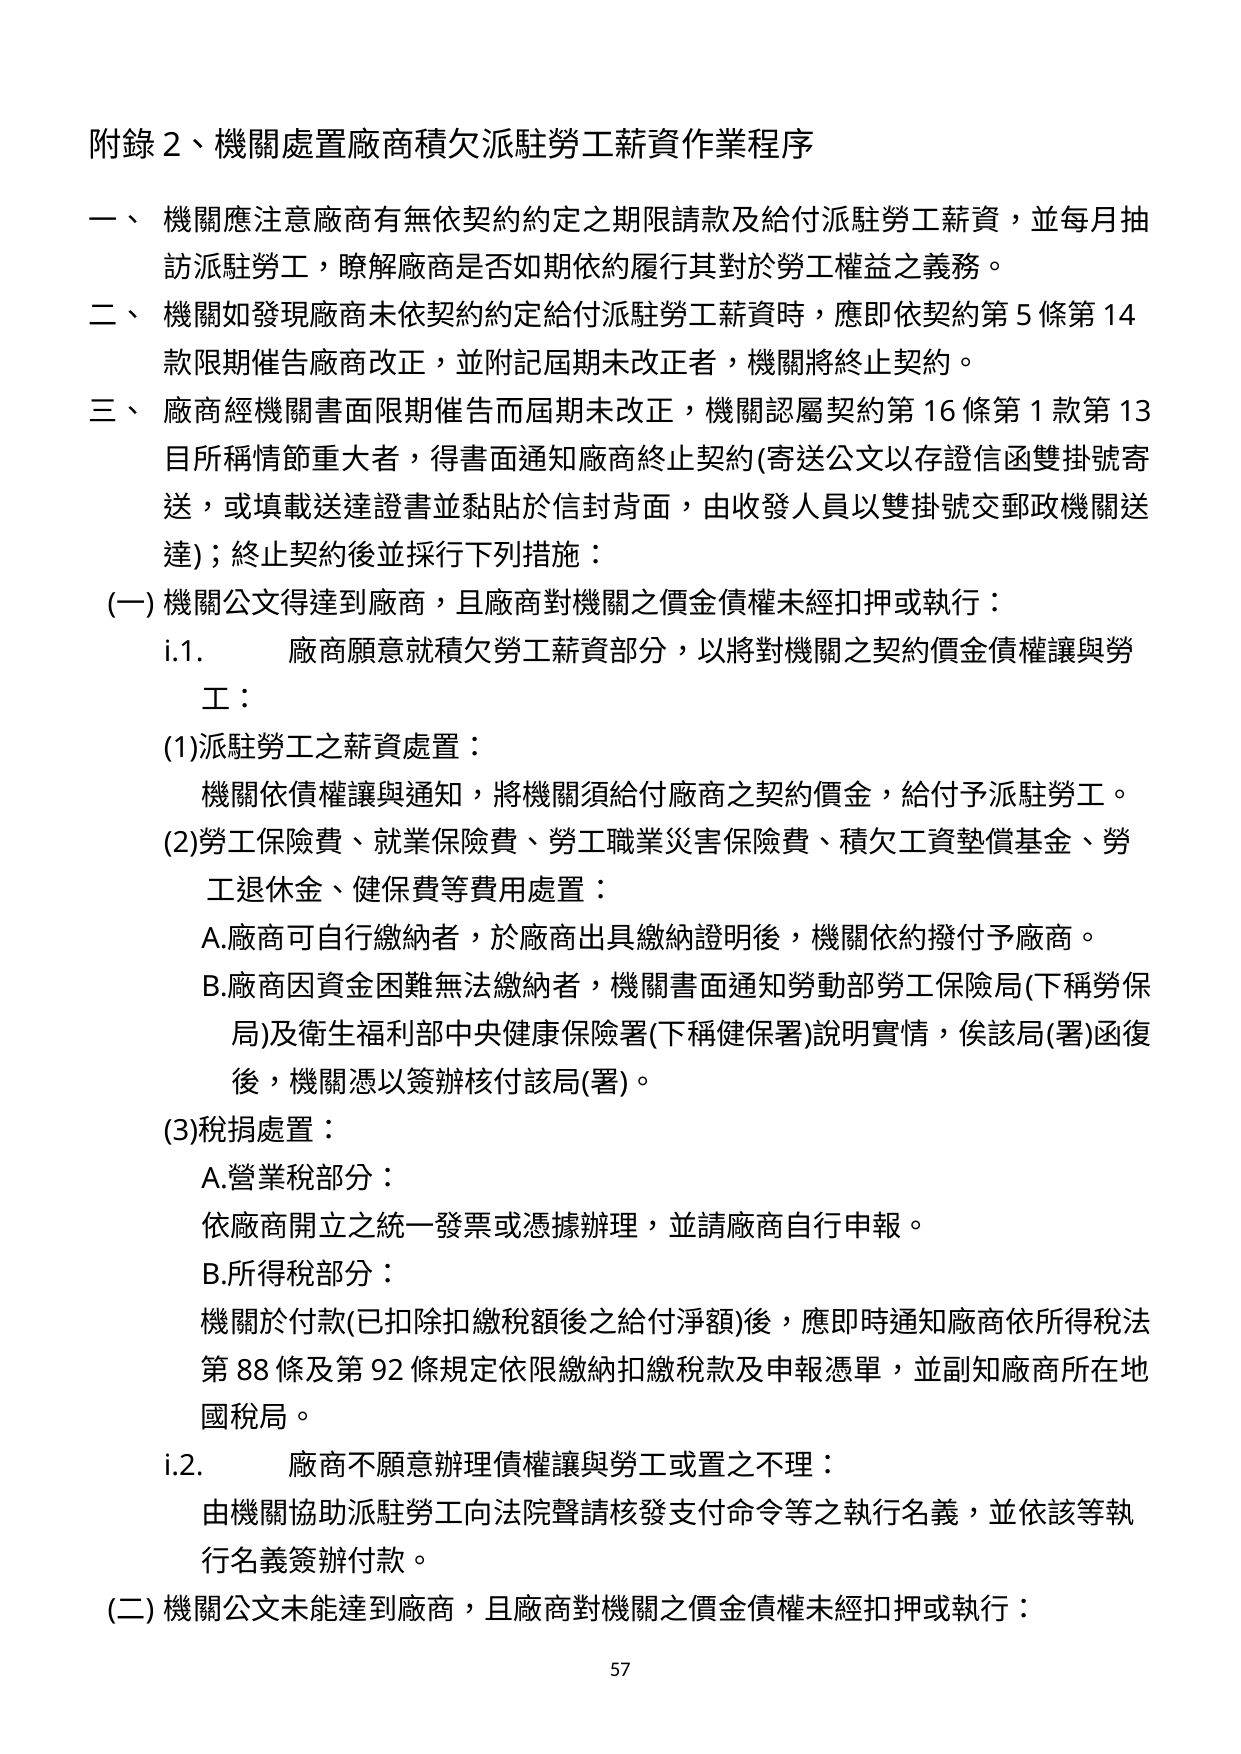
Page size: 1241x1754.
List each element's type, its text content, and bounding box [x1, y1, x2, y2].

list 機關如發現廠商未依契約約定給付派駐勞工薪資時，應即依契約第5條第14款限期催告廠商改正，並附記屆期未改正者，機關將終止契約。 [89, 287, 1152, 383]
text (1)派駐勞工之薪資處置： [164, 719, 1152, 767]
text A.營業稅部分： [201, 1150, 1152, 1198]
text 機關依債權讓與通知，將機關須給付廠商之契約價金，給付予派駐勞工。 [201, 767, 1152, 814]
text 依廠商開立之統一發票或憑據辦理，並請廠商自行申報。 [201, 1198, 1152, 1246]
text B.廠商因資金困難無法繳納者，機關書面通知勞動部勞工保險局(下稱勞保局)及衛生福利部中央健康保險署(下稱健保署)說明實情，俟該局(署)函復後，機關憑以簽辦核付該局(署)。 [201, 958, 1152, 1102]
text (3)稅捐處置： [164, 1102, 1152, 1150]
text A.廠商可自行繳納者，於廠商出具繳納證明後，機關依約撥付予廠商。 [201, 910, 1152, 958]
text (2)勞工保險費、就業保險費、勞工職業災害保險費、積欠工資墊償基金、勞工退休金、健保費等費用處置： [164, 814, 1152, 910]
list 廠商經機關書面限期催告而屆期未改正，機關認屬契約第16條第1款第13目所稱情節重大者，得書面通知廠商終止契約(寄送公文以存證信函雙掛號寄送，或填載送達證書並黏貼於信封背面，由收發人員以雙掛號交郵政機關送達)；終止契約後並採行下列措施： [89, 383, 1152, 575]
list 機關公文未能達到廠商，且廠商對機關之價金債權未經扣押或執行： [107, 1581, 1152, 1629]
list 機關應注意廠商有無依契約約定之期限請款及給付派駐勞工薪資，並每月抽訪派駐勞工，瞭解廠商是否如期依約履行其對於勞工權益之義務。 [89, 192, 1152, 287]
list 廠商願意就積欠勞工薪資部分，以將對機關之契約價金債權讓與勞工： [164, 623, 1152, 719]
text 機關於付款(已扣除扣繳稅額後之給付淨額)後，應即時通知廠商依所得稅法第88條及第92條規定依限繳納扣繳稅款及申報憑單，並副知廠商所在地國稅局。 [201, 1294, 1152, 1437]
text 附錄2、機關處置廠商積欠派駐勞工薪資作業程序 [89, 118, 1152, 167]
text B.所得稅部分： [201, 1246, 1152, 1294]
list 機關公文得達到廠商，且廠商對機關之價金債權未經扣押或執行： [107, 575, 1152, 623]
text 由機關協助派駐勞工向法院聲請核發支付命令等之執行名義，並依該等執行名義簽辦付款。 [201, 1485, 1152, 1581]
list 廠商不願意辦理債權讓與勞工或置之不理： [164, 1437, 1152, 1485]
